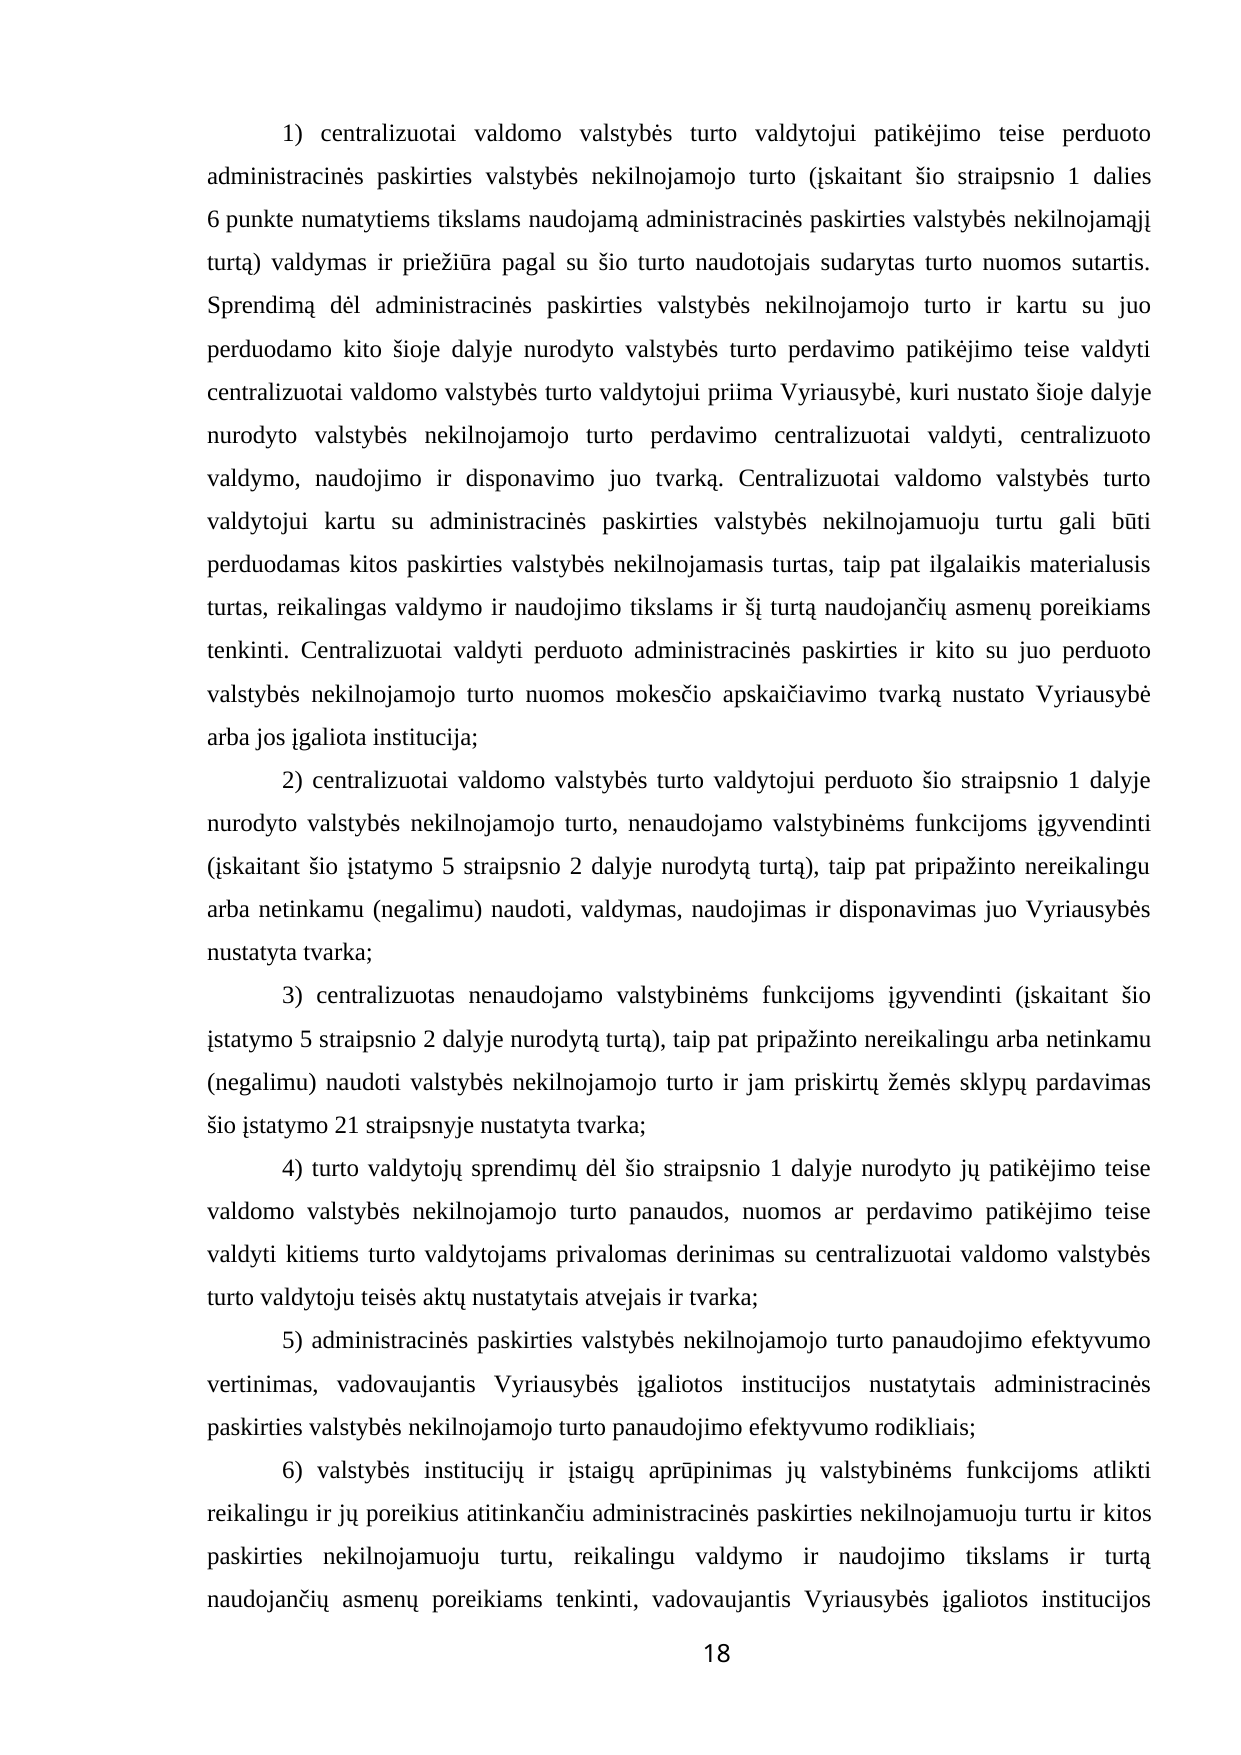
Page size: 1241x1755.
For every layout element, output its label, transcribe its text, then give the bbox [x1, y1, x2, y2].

text 3) centralizuotas nenaudojamo valstybinėms funkcijoms įgyvendinti (įskaitant šio įstatymo 5 straipsnio 2 dalyje nurodytą turtą), taip pat pripažinto nereikalingu arba netinkamu (negalimu) naudoti valstybės nekilnojamojo turto ir jam priskirtų žemės sklypų pardavimas šio įstatymo 21 straipsnyje nustatyta tvarka; [207, 981, 1152, 1139]
text 6) valstybės institucijų ir įstaigų aprūpinimas jų valstybinėms funkcijoms atlikti reikalingu ir jų poreikius atitinkančiu administracinės paskirties nekilnojamuoju turtu ir kitos paskirties nekilnojamuoju turtu, reikalingu valdymo ir naudojimo tikslams ir turtą naudojančių asmenų poreikiams tenkinti, vadovaujantis Vyriausybės įgaliotos institucijos [207, 1455, 1152, 1613]
text 1) centralizuotai valdomo valstybės turto valdytojui patikėjimo teise perduoto administracinės paskirties valstybės nekilnojamojo turto (įskaitant šio straipsnio 1 dalies 6 punkte numatytiems tikslams naudojamą administracinės paskirties valstybės nekilnojamąjį turtą) valdymas ir priežiūra pagal su šio turto naudotojais sudarytas turto nuomos sutartis. Sprendimą dėl administracinės paskirties valstybės nekilnojamojo turto ir kartu su juo perduodamo kito šioje dalyje nurodyto valstybės turto perdavimo patikėjimo teise valdyti centralizuotai valdomo valstybės turto valdytojui priima Vyriausybė, kuri nustato šioje dalyje nurodyto valstybės nekilnojamojo turto perdavimo centralizuotai valdyti, centralizuoto valdymo, naudojimo ir disponavimo juo tvarką. Centralizuotai valdomo valstybės turto valdytojui kartu su administracinės paskirties valstybės nekilnojamuoju turtu gali būti perduodamas kitos paskirties valstybės nekilnojamasis turtas, taip pat ilgalaikis materialusis turtas, reikalingas valdymo ir naudojimo tikslams ir šį turtą naudojančių asmenų poreikiams tenkinti. Centralizuotai valdyti perduoto administracinės paskirties ir kito su juo perduoto valstybės nekilnojamojo turto nuomos mokesčio apskaičiavimo tvarką nustato Vyriausybė arba jos įgaliota institucija; [207, 118, 1152, 751]
text 5) administracinės paskirties valstybės nekilnojamojo turto panaudojimo efektyvumo vertinimas, vadovaujantis Vyriausybės įgaliotos institucijos nustatytais administracinės paskirties valstybės nekilnojamojo turto panaudojimo efektyvumo rodikliais; [207, 1326, 1152, 1441]
text 2) centralizuotai valdomo valstybės turto valdytojui perduoto šio straipsnio 1 dalyje nurodyto valstybės nekilnojamojo turto, nenaudojamo valstybinėms funkcijoms įgyvendinti (įskaitant šio įstatymo 5 straipsnio 2 dalyje nurodytą turtą), taip pat pripažinto nereikalingu arba netinkamu (negalimu) naudoti, valdymas, naudojimas ir disponavimas juo Vyriausybės nustatyta tvarka; [207, 765, 1152, 966]
text 4) turto valdytojų sprendimų dėl šio straipsnio 1 dalyje nurodyto jų patikėjimo teise valdomo valstybės nekilnojamojo turto panaudos, nuomos ar perdavimo patikėjimo teise valdyti kitiems turto valdytojams privalomas derinimas su centralizuotai valdomo valstybės turto valdytoju teisės aktų nustatytais atvejais ir tvarka; [207, 1153, 1152, 1311]
